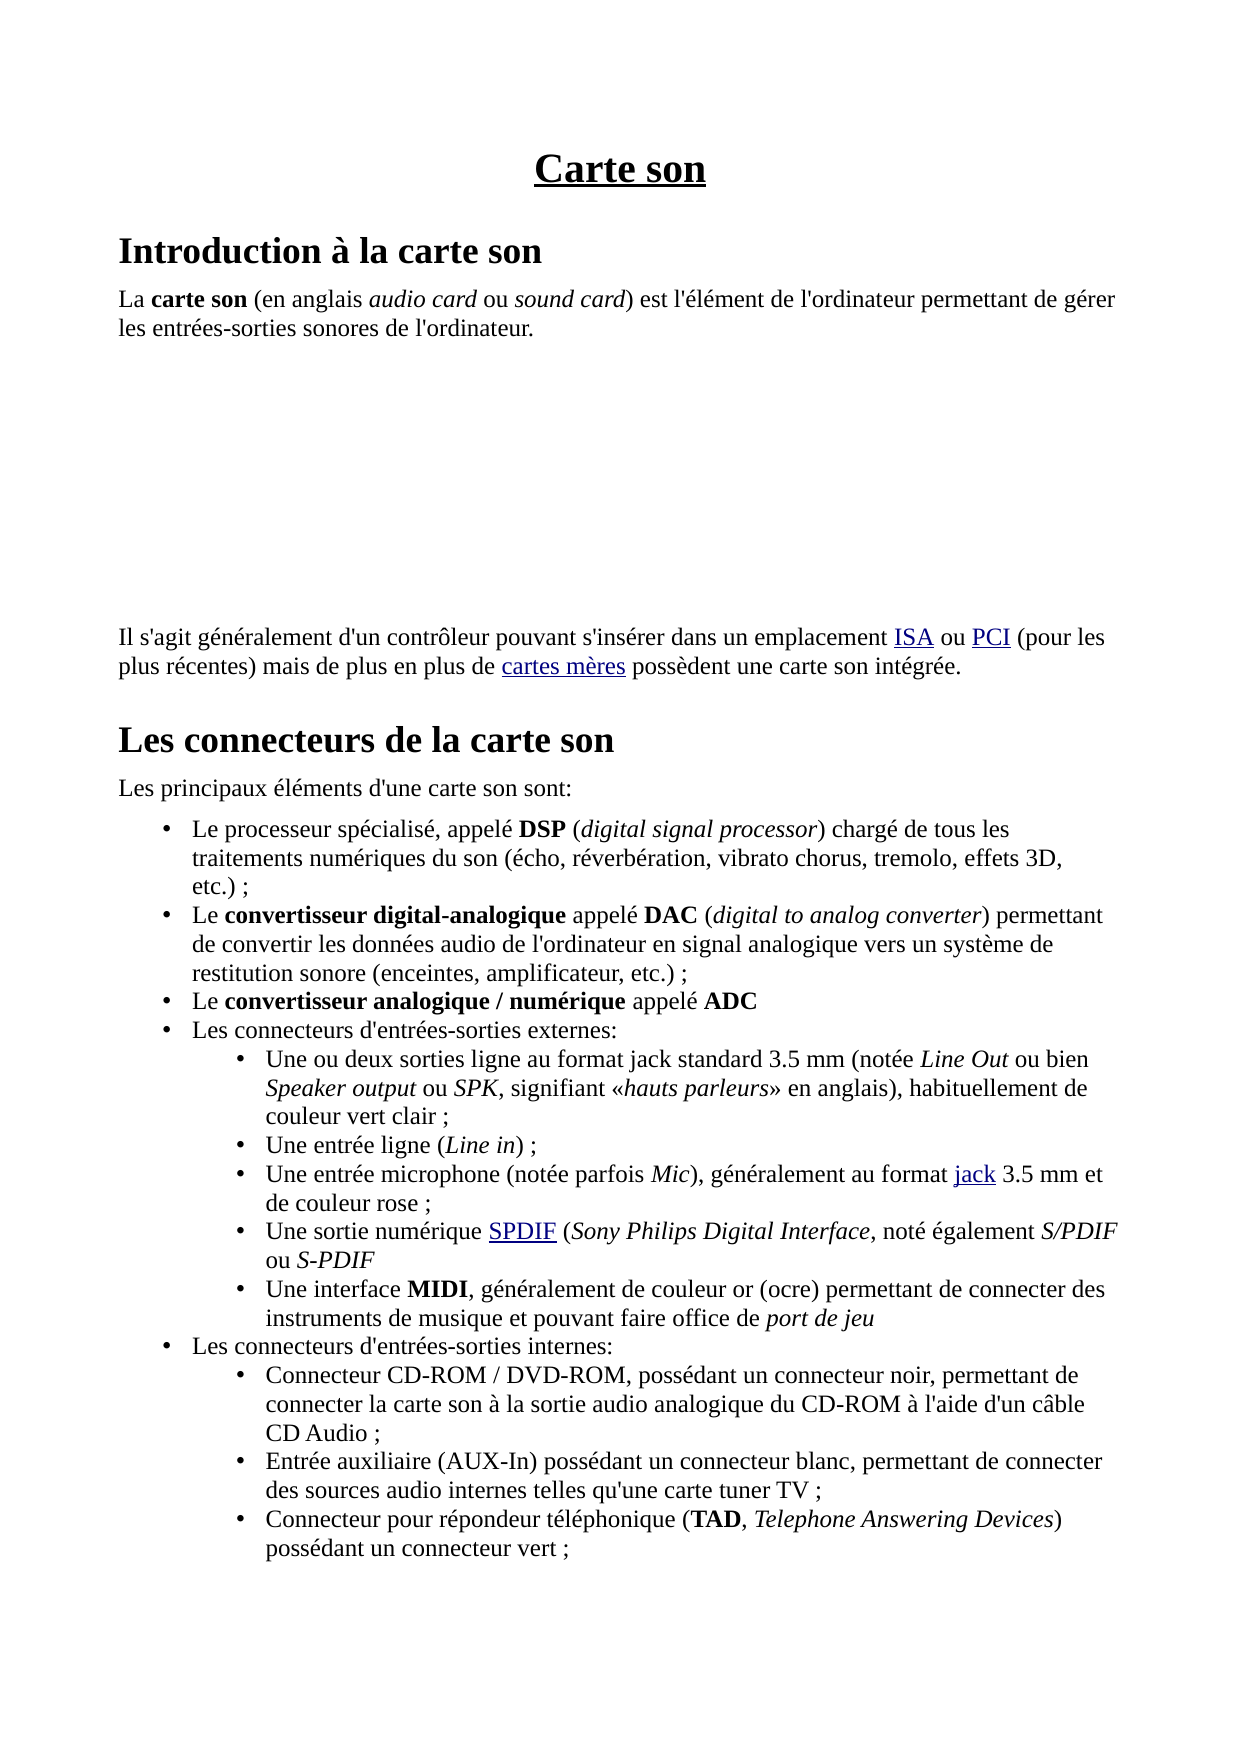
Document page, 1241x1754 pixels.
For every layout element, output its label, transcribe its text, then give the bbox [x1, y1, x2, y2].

subtitle Introduction à la carte son [118, 228, 1122, 272]
list Une interface MIDI, généralement de couleur or (ocre) permettant de connecter des instruments de musique et pouvant faire office de port de jeu [236, 1274, 1122, 1331]
list Une ou deux sorties ligne au format jack standard 3.5 mm (notée Line Out ou bien Speaker output ou SPK, signifiant «hauts parleurs» en anglais), habituellement de couleur vert clair ; [236, 1044, 1122, 1130]
text La carte son (en anglais audio card ou sound card) est l'élément de l'ordinateur permettant de gérer les entrées-sorties sonores de l'ordinateur. [118, 284, 1122, 342]
text Il s'agit généralement d'un contrôleur pouvant s'insérer dans un emplacement ISA ou PCI (pour les plus récentes) mais de plus en plus de cartes mères possèdent une carte son intégrée. [118, 593, 1122, 679]
list Les connecteurs d'entrées-sorties internes: [162, 1331, 1122, 1360]
list Le convertisseur digital-analogique appelé DAC (digital to analog converter) permettant de convertir les données audio de l'ordinateur en signal analogique vers un système de restitution sonore (enceintes, amplificateur, etc.) ; [162, 900, 1122, 986]
list Une entrée ligne (Line in) ; [236, 1130, 1122, 1159]
list Connecteur CD-ROM / DVD-ROM, possédant un connecteur noir, permettant de connecter la carte son à la sortie audio analogique du CD-ROM à l'aide d'un câble CD Audio ; [236, 1360, 1122, 1446]
list Une sortie numérique SPDIF (Sony Philips Digital Interface, noté également S/PDIF ou S-PDIF [236, 1216, 1122, 1274]
list Entrée auxiliaire (AUX-In) possédant un connecteur blanc, permettant de connecter des sources audio internes telles qu'une carte tuner TV ; [236, 1446, 1122, 1504]
list Les connecteurs d'entrées-sorties externes: [162, 1015, 1122, 1044]
text Les principaux éléments d'une carte son sont: [118, 773, 1122, 801]
subtitle Carte son [118, 143, 1122, 191]
list Connecteur pour répondeur téléphonique (TAD, Telephone Answering Devices) possédant un connecteur vert ; [236, 1504, 1122, 1561]
list Le processeur spécialisé, appelé DSP (digital signal processor) chargé de tous les traitements numériques du son (écho, réverbération, vibrato chorus, tremolo, effets 3D, etc.) ; [162, 814, 1122, 900]
list Une entrée microphone (notée parfois Mic), généralement au format jack 3.5 mm et de couleur rose ; [236, 1159, 1122, 1216]
subtitle Les connecteurs de la carte son [118, 717, 1122, 760]
list Le convertisseur analogique / numérique appelé ADC [162, 986, 1122, 1015]
